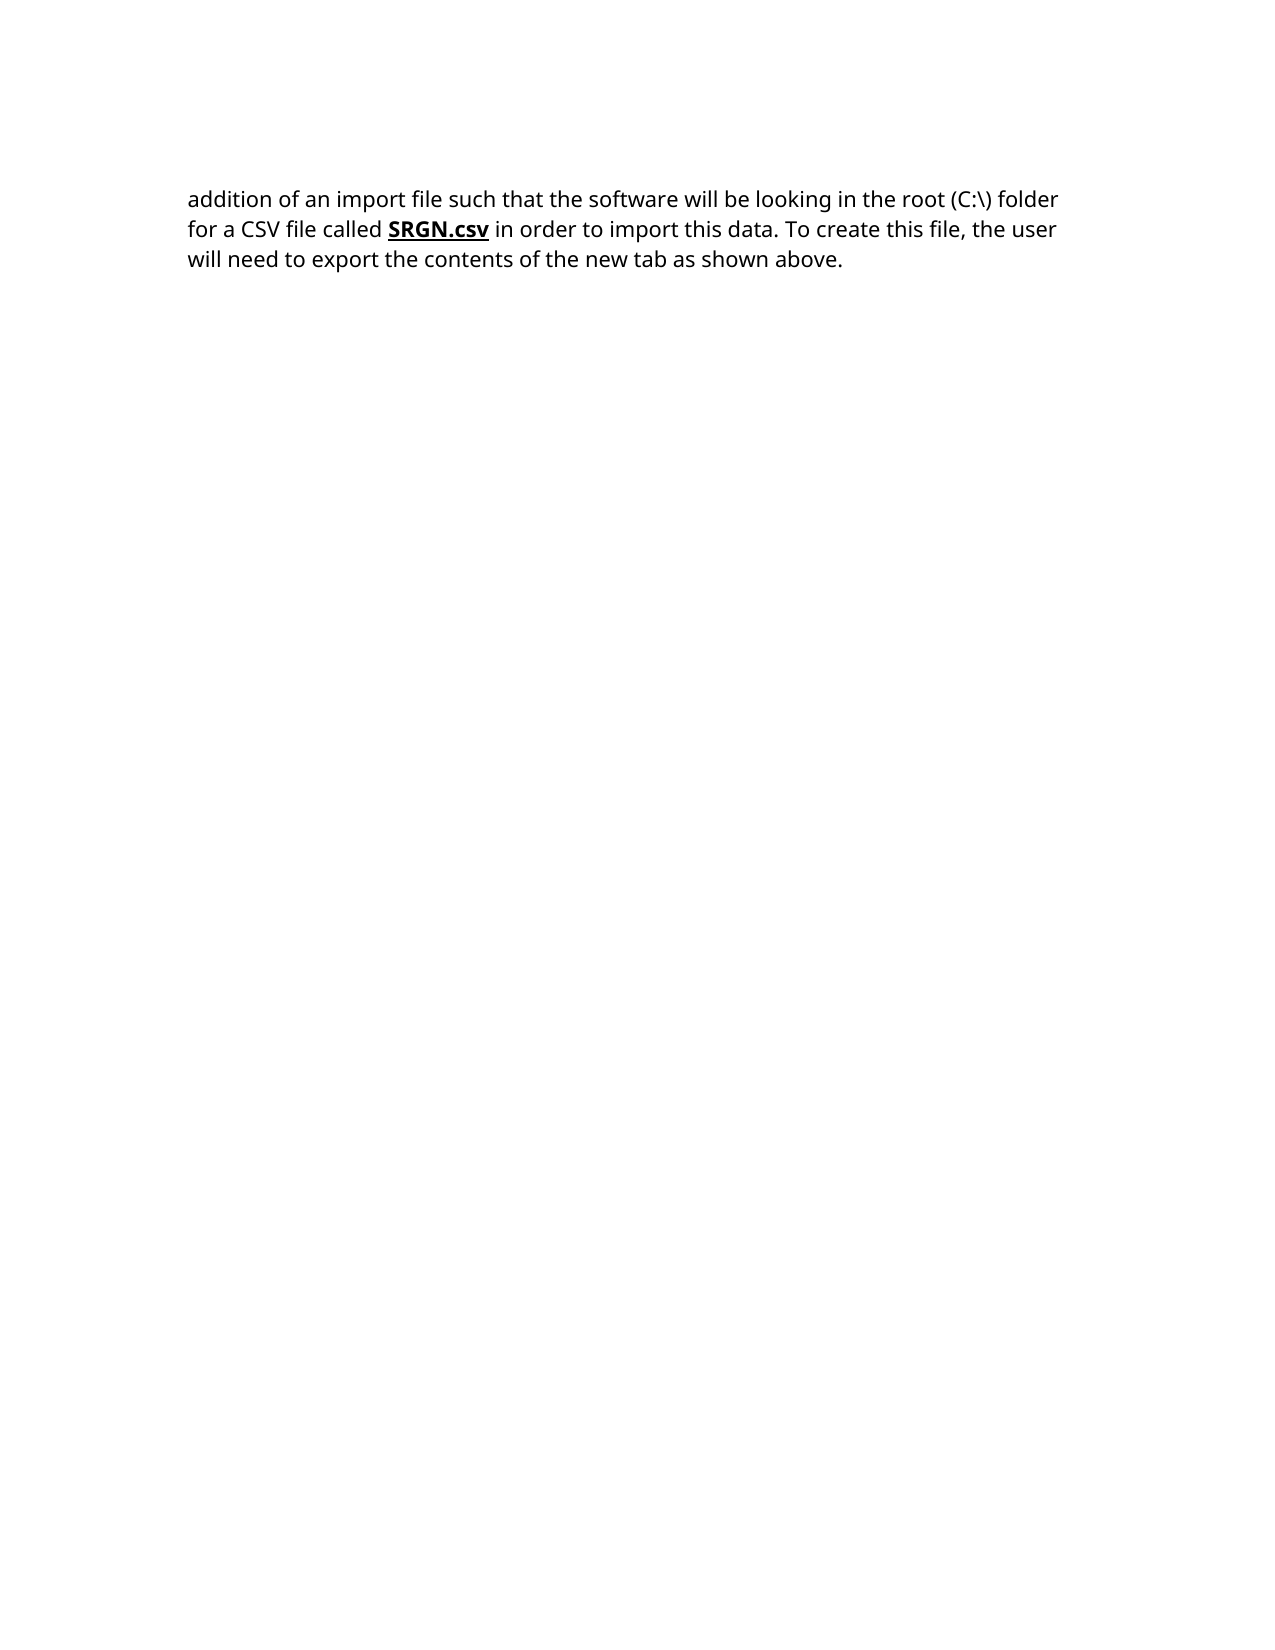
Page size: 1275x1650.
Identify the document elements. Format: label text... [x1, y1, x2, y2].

text addition of an import file such that the software will be looking in the root (C:\) folder for a CSV file called SRGN.csv in order to import this data. To create this file, the user will need to export the contents of the new tab as shown above. [187, 184, 1087, 273]
